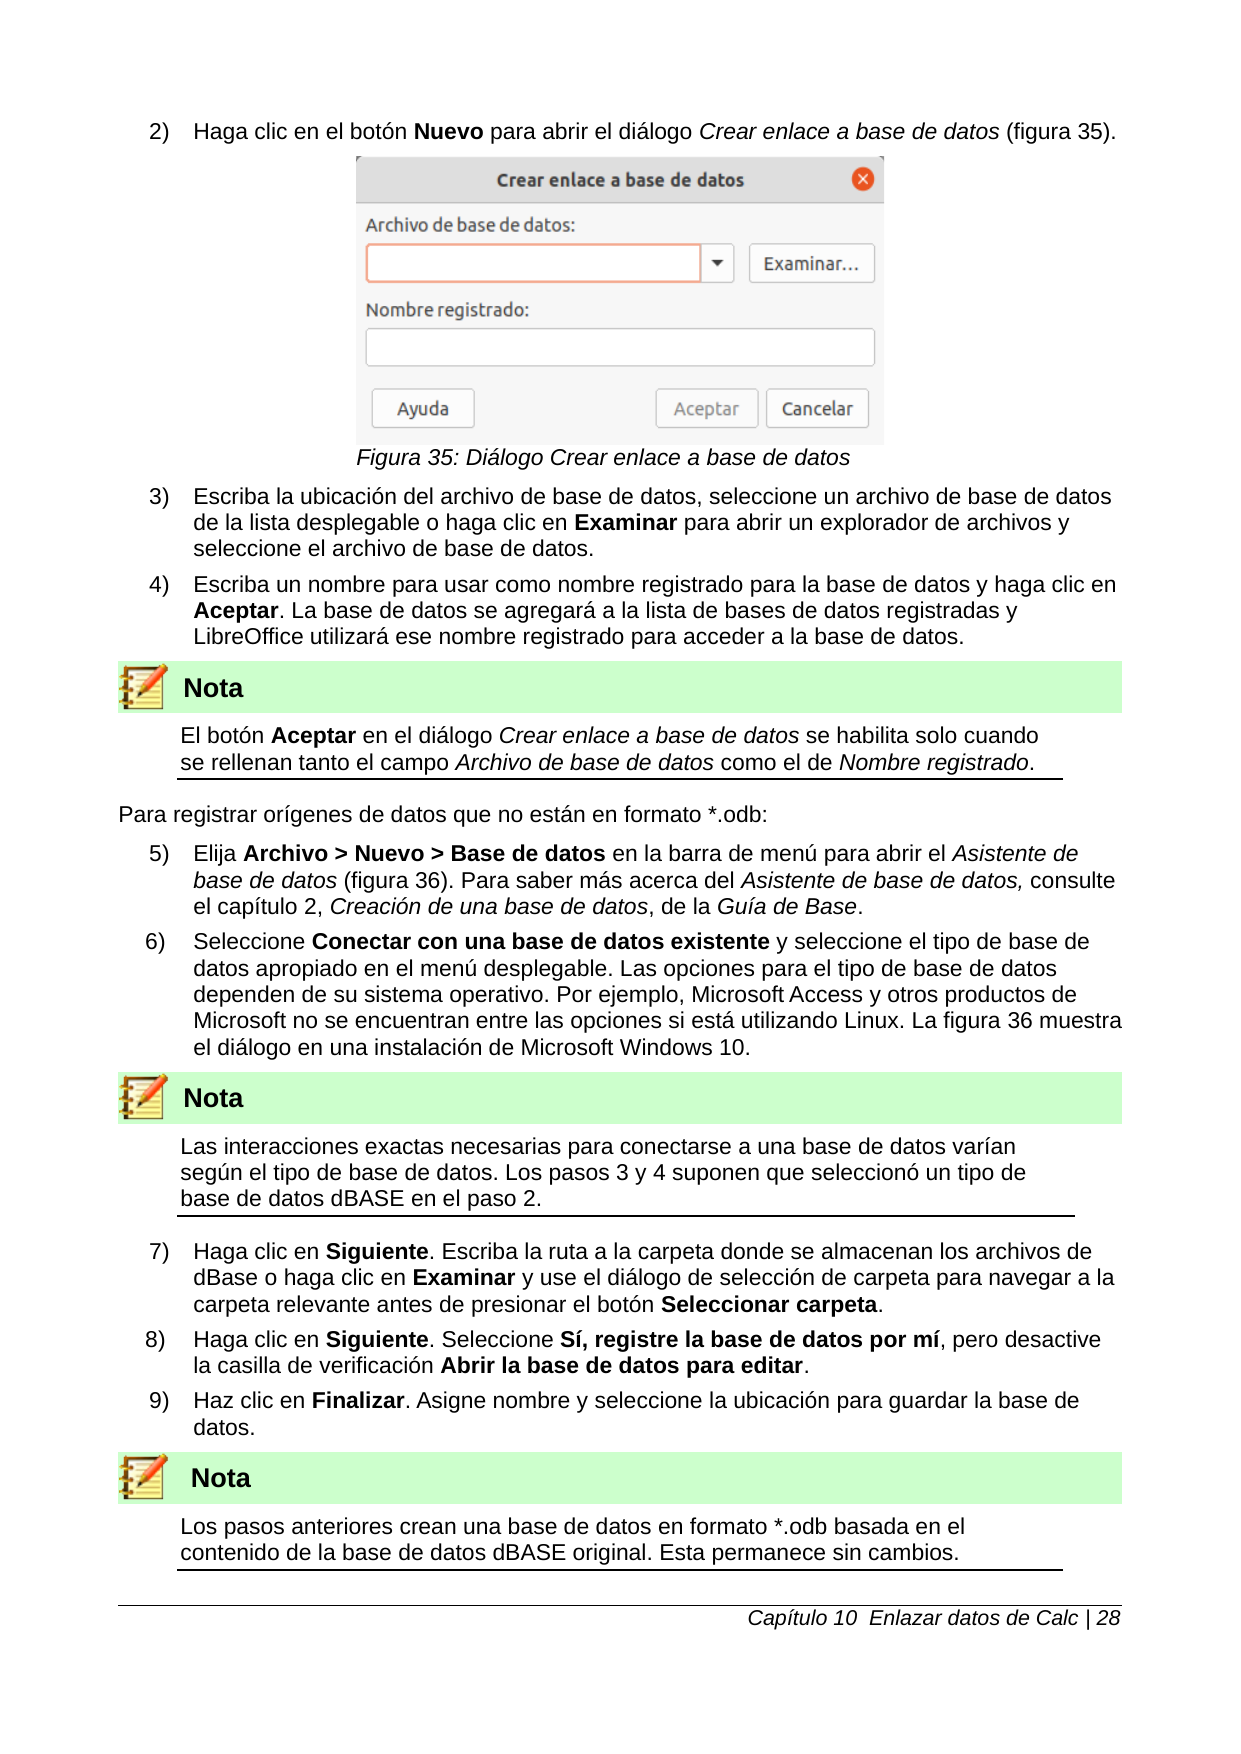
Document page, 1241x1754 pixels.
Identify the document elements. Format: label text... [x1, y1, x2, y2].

list Para registrar orígenes de datos que no están en formato *.odb: [118, 801, 1122, 828]
subtitle Nota [118, 1072, 1122, 1124]
text El botón Aceptar en el diálogo Crear enlace a base de datos se habilita solo cuando se rellenan tanto el campo Archivo de base de datos como el de Nombre registrado. [177, 719, 1063, 778]
list Seleccione Conectar con una base de datos existente y seleccione el tipo de base de datos apropiado en el menú desplegable. Las opciones para el tipo de base de datos dependen de su sistema operativo. Por ejemplo, Microsoft Access y otros productos de Microsoft no se encuentran entre las opciones si está utilizando Linux. La figura 36 muestra el diálogo en una instalación de Microsoft Windows 10. [165, 928, 1122, 1060]
list Haz clic en Finalizar. Asigne nombre y seleccione la ubicación para guardar la base de datos. [169, 1387, 1122, 1440]
text Figura 35: Diálogo Crear enlace a base de datos [356, 445, 884, 471]
picture [119, 1072, 170, 1123]
list Haga clic en el botón Nuevo para abrir el diálogo Crear enlace a base de datos (figura 35). [169, 118, 1122, 144]
list Escriba un nombre para usar como nombre registrado para la base de datos y haga clic en Aceptar. La base de datos se agregará a la lista de bases de datos registradas y LibreOffice utilizará ese nombre registrado para acceder a la base de datos. [169, 571, 1122, 650]
subtitle Nota [118, 1452, 1122, 1504]
subtitle Nota [118, 661, 1122, 713]
list Escriba la ubicación del archivo de base de datos, seleccione un archivo de base de datos de la lista desplegable o haga clic en Examinar para abrir un explorador de archivos y seleccione el archivo de base de datos. [169, 483, 1122, 562]
picture [119, 662, 170, 713]
list Haga clic en Siguiente. Seleccione Sí, registre la base de datos por mí, pero desactive la casilla de verificación Abrir la base de datos para editar. [165, 1326, 1122, 1378]
text Las interacciones exactas necesarias para conectarse a una base de datos varían según el tipo de base de datos. Los pasos 3 y 4 suponen que seleccionó un tipo de base de datos dBASE en el paso 2. [177, 1130, 1075, 1215]
list Elija Archivo > Nuevo > Base de datos en la barra de menú para abrir el Asistente de base de datos (figura 36). Para saber más acerca del Asistente de base de datos, consulte el capítulo 2, Creación de una base de datos, de la Guía de Base. [169, 840, 1122, 919]
picture [356, 156, 885, 445]
text Los pasos anteriores crean una base de datos en formato *.odb basada en el contenido de la base de datos dBASE original. Esta permanece sin cambios. [177, 1510, 1063, 1569]
list Haga clic en Siguiente. Escriba la ruta a la carpeta donde se almacenan los archivos de dBase o haga clic en Examinar y use el diálogo de selección de carpeta para navegar a la carpeta relevante antes de presionar el botón Seleccionar carpeta. [169, 1238, 1122, 1317]
picture [119, 1452, 170, 1503]
